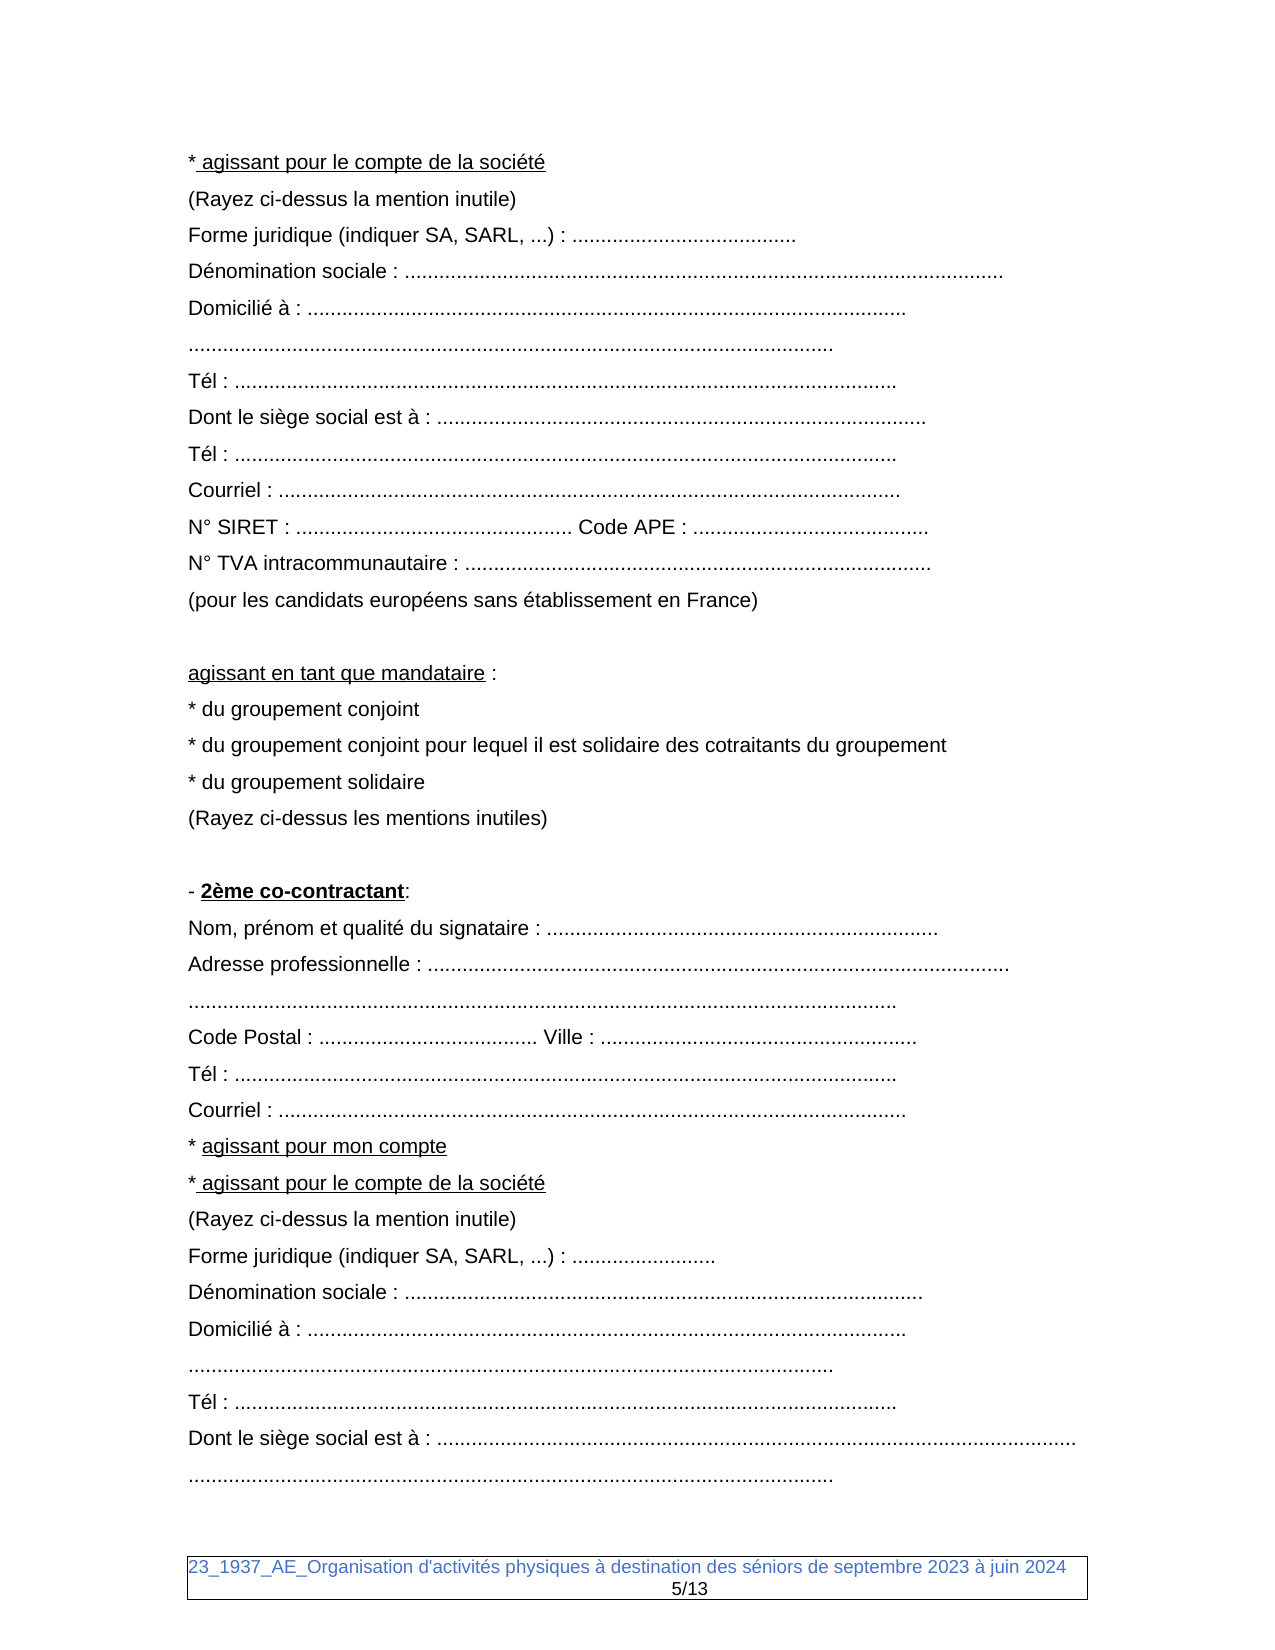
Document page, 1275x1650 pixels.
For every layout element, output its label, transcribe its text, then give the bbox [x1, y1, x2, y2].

text Dont le siège social est à : ..................................................................................... [188, 405, 1087, 429]
text * du groupement solidaire [188, 770, 1087, 794]
text Code Postal : ...................................... Ville : ....................................................... [188, 1025, 1087, 1049]
text Forme juridique (indiquer SA, SARL, ...) : ....................................... [188, 223, 1087, 247]
text * agissant pour le compte de la société [188, 150, 1087, 174]
text ................................................................................................................ [188, 1353, 1087, 1377]
text (Rayez ci-dessus la mention inutile) [188, 186, 1087, 210]
text Domicilié à : ........................................................................................................ [188, 296, 1087, 320]
text Courriel : ............................................................................................................. [188, 1098, 1087, 1122]
text Courriel : ............................................................................................................ [188, 478, 1087, 502]
text Adresse professionnelle : ..................................................................................................... [188, 952, 1087, 976]
text Domicilié à : ........................................................................................................ [188, 1317, 1087, 1341]
text Nom, prénom et qualité du signataire : .................................................................... [188, 916, 1087, 939]
text * du groupement conjoint pour lequel il est solidaire des cotraitants du groupement [188, 733, 1087, 757]
text Tél : ................................................................................................................... [188, 442, 1087, 466]
text Tél : ................................................................................................................... [188, 1389, 1087, 1413]
text ................................................................................................................ [188, 1462, 1087, 1486]
text Dénomination sociale : .......................................................................................... [188, 1280, 1087, 1304]
text agissant en tant que mandataire : [188, 660, 1087, 684]
text * agissant pour mon compte [188, 1134, 1087, 1158]
text (Rayez ci-dessus les mentions inutiles) [188, 806, 1087, 830]
text Tél : ................................................................................................................... [188, 369, 1087, 393]
text * agissant pour le compte de la société [188, 1171, 1087, 1195]
text Forme juridique (indiquer SA, SARL, ...) : ......................... [188, 1244, 1087, 1268]
text Dont le siège social est à : ............................................................................................................... [188, 1426, 1087, 1450]
text N° SIRET : ................................................ Code APE : ......................................... [188, 514, 1087, 538]
text ................................................................................................................ [188, 332, 1087, 356]
text Dénomination sociale : ........................................................................................................ [188, 259, 1087, 283]
text * du groupement conjoint [188, 697, 1087, 721]
text (Rayez ci-dessus la mention inutile) [188, 1207, 1087, 1231]
text (pour les candidats européens sans établissement en France) [188, 587, 1087, 611]
text ........................................................................................................................... [188, 988, 1087, 1012]
text Tél : ................................................................................................................... [188, 1061, 1087, 1085]
text N° TVA intracommunautaire : ................................................................................. [188, 551, 1087, 575]
text - 2ème co-contractant: [188, 879, 1087, 903]
